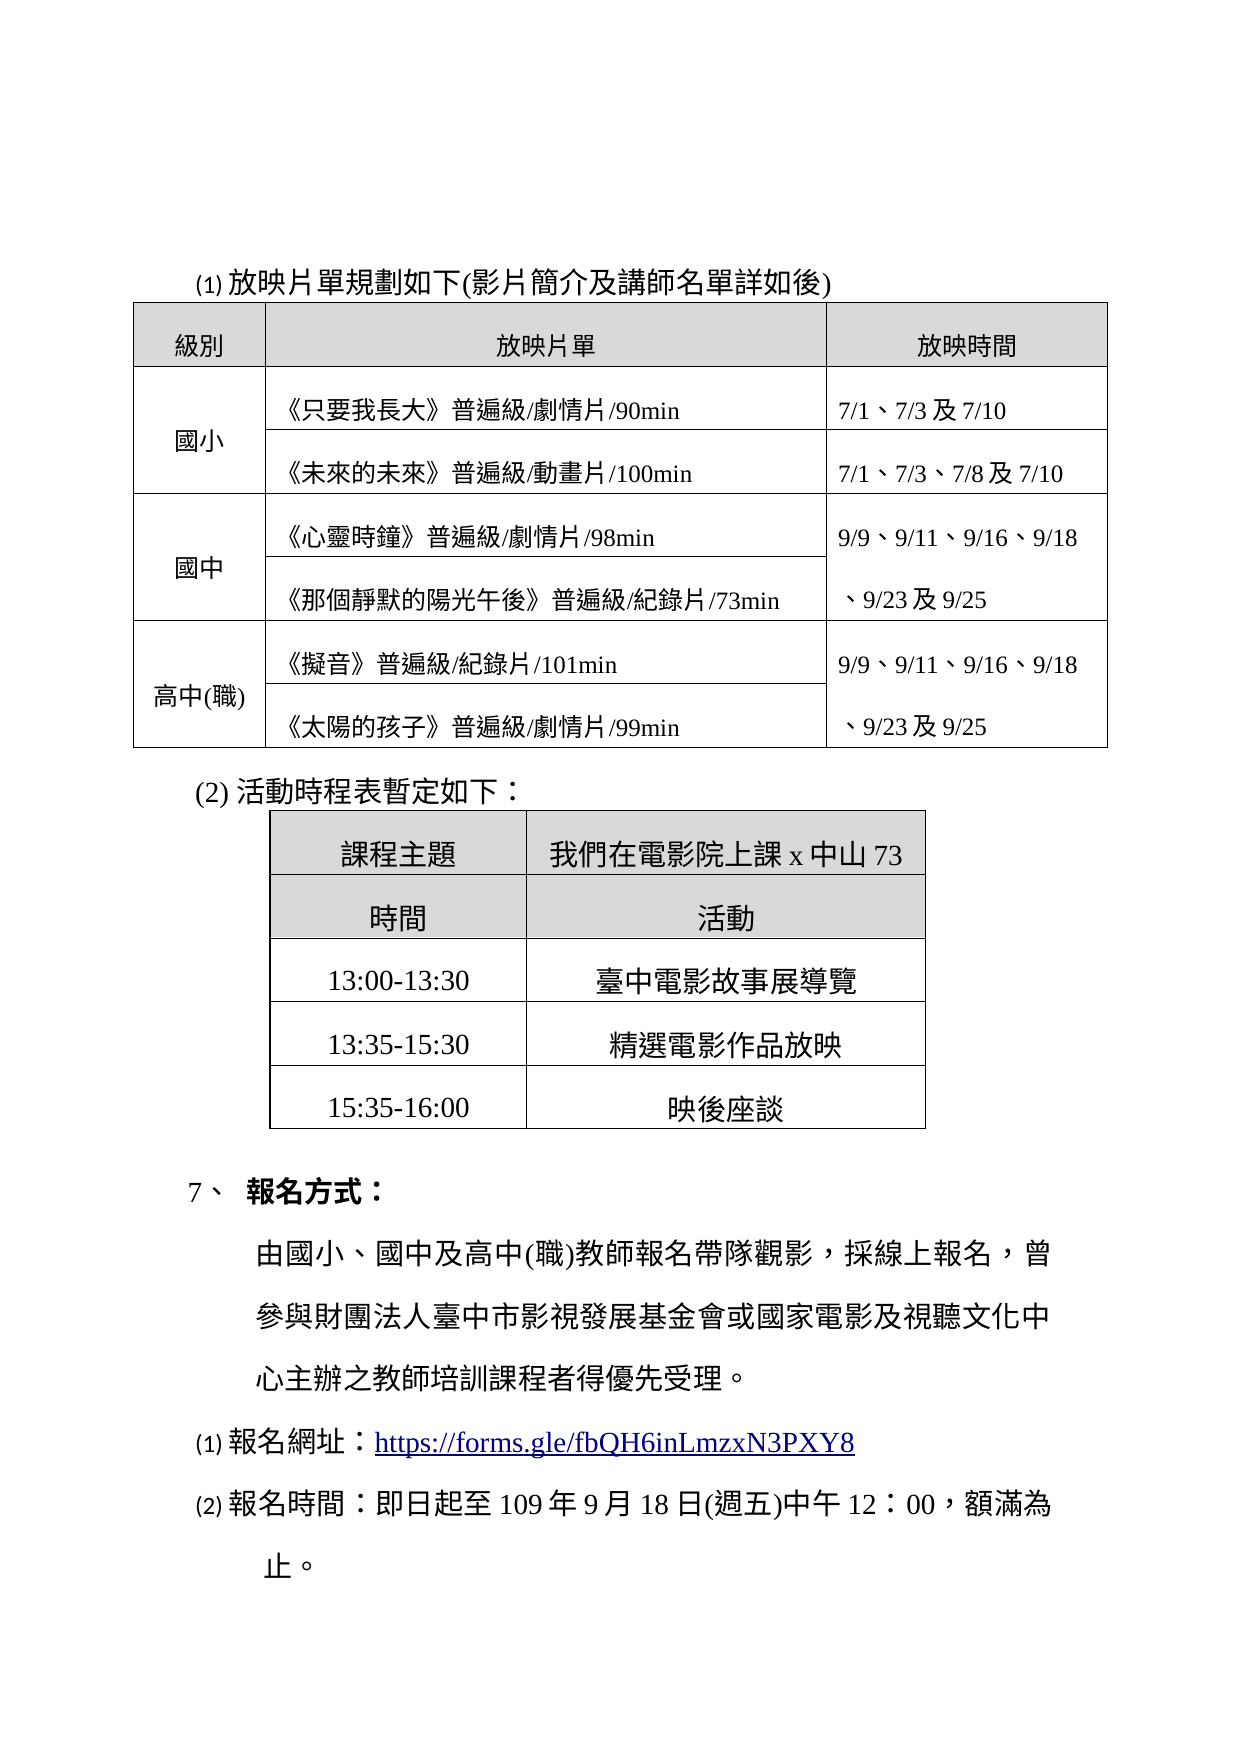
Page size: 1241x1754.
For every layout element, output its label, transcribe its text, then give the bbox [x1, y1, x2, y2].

table_cell 《心靈時鐘》普遍級/劇情片/98min [266, 494, 826, 556]
list 放映片單規劃如下(影片簡介及講師名單詳如後) [195, 239, 1053, 302]
table_cell 時間 [271, 875, 526, 937]
table_cell 國小 [134, 367, 265, 493]
table_cell 13:35-15:30 [271, 1002, 526, 1064]
table_cell 13:00-13:30 [271, 939, 526, 1001]
text 由國小、國中及高中(職)教師報名帶隊觀影，採線上報名，曾參與財團法人臺中市影視發展基金會或國家電影及視聽文化中心主辦之教師培訓課程者得優先受理。 [255, 1210, 1053, 1398]
table_cell 國中 [134, 494, 265, 620]
table_header 我們在電影院上課x中山73 [527, 811, 925, 874]
table_cell 映後座談 [527, 1066, 925, 1128]
table_cell 《擬音》普遍級/紀錄片/101min [266, 621, 826, 683]
table_cell 《未來的未來》普遍級/動畫片/100min [266, 430, 826, 493]
table_header 課程主題 [271, 811, 526, 874]
table_cell 7/1、7/3、7/8及7/10 [827, 430, 1107, 493]
table_cell 9/9、9/11、9/16、9/18、9/23及9/25 [827, 494, 1107, 620]
table_cell 精選電影作品放映 [527, 1002, 925, 1064]
list 報名網址：https://forms.gle/fbQH6inLmzxN3PXY8 [195, 1398, 1053, 1460]
table_cell 活動 [527, 875, 925, 937]
table_cell 高中(職) [134, 621, 265, 747]
table_cell 《那個靜默的陽光午後》普遍級/紀錄片/73min [266, 557, 826, 620]
table_cell 臺中電影故事展導覽 [527, 939, 925, 1001]
list 報名方式： [187, 1148, 1053, 1210]
table_header 放映時間 [827, 303, 1107, 366]
table_cell 7/1、7/3及7/10 [827, 367, 1107, 429]
list 報名時間：即日起至109年9月18日(週五)中午12：00，額滿為止。 [195, 1460, 1053, 1585]
table_cell 9/9、9/11、9/16、9/18、9/23及9/25 [827, 621, 1107, 747]
table_cell 《只要我長大》普遍級/劇情片/90min [266, 367, 826, 429]
table_cell 《太陽的孩子》普遍級/劇情片/99min [266, 684, 826, 747]
table_cell 15:35-16:00 [271, 1066, 526, 1128]
table_header 放映片單 [266, 303, 826, 366]
list 活動時程表暫定如下： [195, 748, 1053, 810]
table_header 級別 [134, 303, 265, 366]
